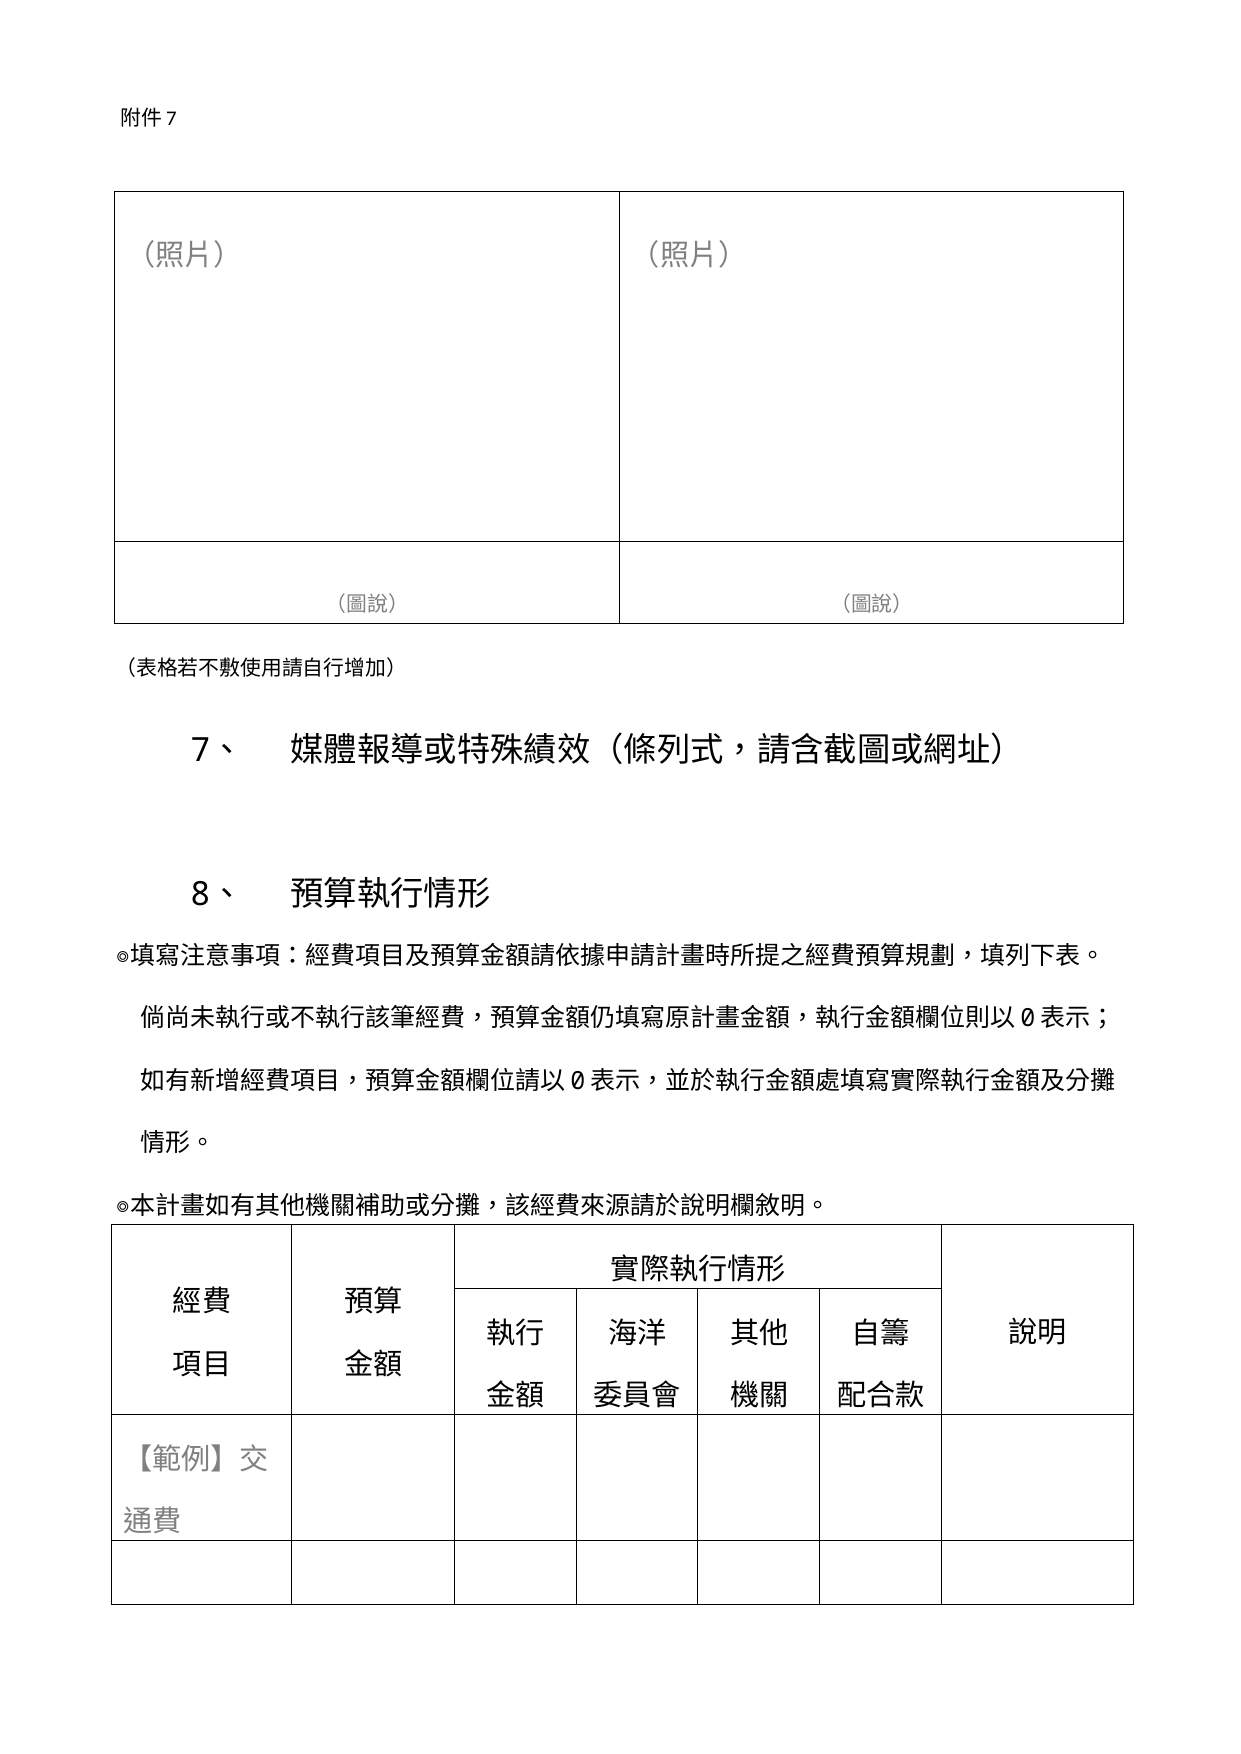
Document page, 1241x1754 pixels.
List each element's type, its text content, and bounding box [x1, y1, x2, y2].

table_cell [698, 1541, 819, 1603]
table_cell （圖說） [115, 542, 619, 623]
list 預算執行情形 [190, 849, 1125, 912]
table_header 說明 [942, 1225, 1133, 1414]
table_cell 【範例】交通費 [112, 1415, 291, 1540]
list 媒體報導或特殊績效（條列式，請含截圖或網址） [190, 706, 1125, 768]
table_cell [455, 1415, 576, 1540]
table_cell [292, 1541, 454, 1603]
table_header 經費 項目 [112, 1225, 291, 1414]
table_header 實際執行情形 [455, 1225, 941, 1288]
text （表格若不敷使用請自行增加） [115, 624, 1125, 687]
table_cell [942, 1541, 1133, 1603]
table_header 預算 金額 [292, 1225, 454, 1414]
text ◎填寫注意事項：經費項目及預算金額請依據申請計畫時所提之經費預算規劃，填列下表。倘尚未執行或不執行該筆經費，預算金額仍填寫原計畫金額，執行金額欄位則以0表示；如有新增經費項目，預算金額欄位請以0表示，並於執行金額處填寫實際執行金額及分攤情形。 [115, 912, 1125, 1162]
table_cell [455, 1541, 576, 1603]
table_cell [820, 1415, 941, 1540]
table_cell 執行 金額 [455, 1289, 576, 1414]
table_cell [942, 1415, 1133, 1540]
table_cell 海洋 委員會 [577, 1289, 697, 1414]
table_cell [577, 1415, 697, 1540]
table_cell [112, 1541, 291, 1603]
table_cell 自籌 配合款 [820, 1289, 941, 1414]
table_cell [577, 1541, 697, 1603]
table_cell （圖說） [620, 542, 1123, 623]
table_cell [820, 1541, 941, 1603]
table_cell 其他 機關 [698, 1289, 819, 1414]
text ◎本計畫如有其他機關補助或分攤，該經費來源請於說明欄敘明。 [115, 1162, 1125, 1224]
table_cell [292, 1415, 454, 1540]
table_cell （照片） [620, 192, 1123, 541]
table_cell [698, 1415, 819, 1540]
table_cell （照片） [115, 192, 619, 541]
